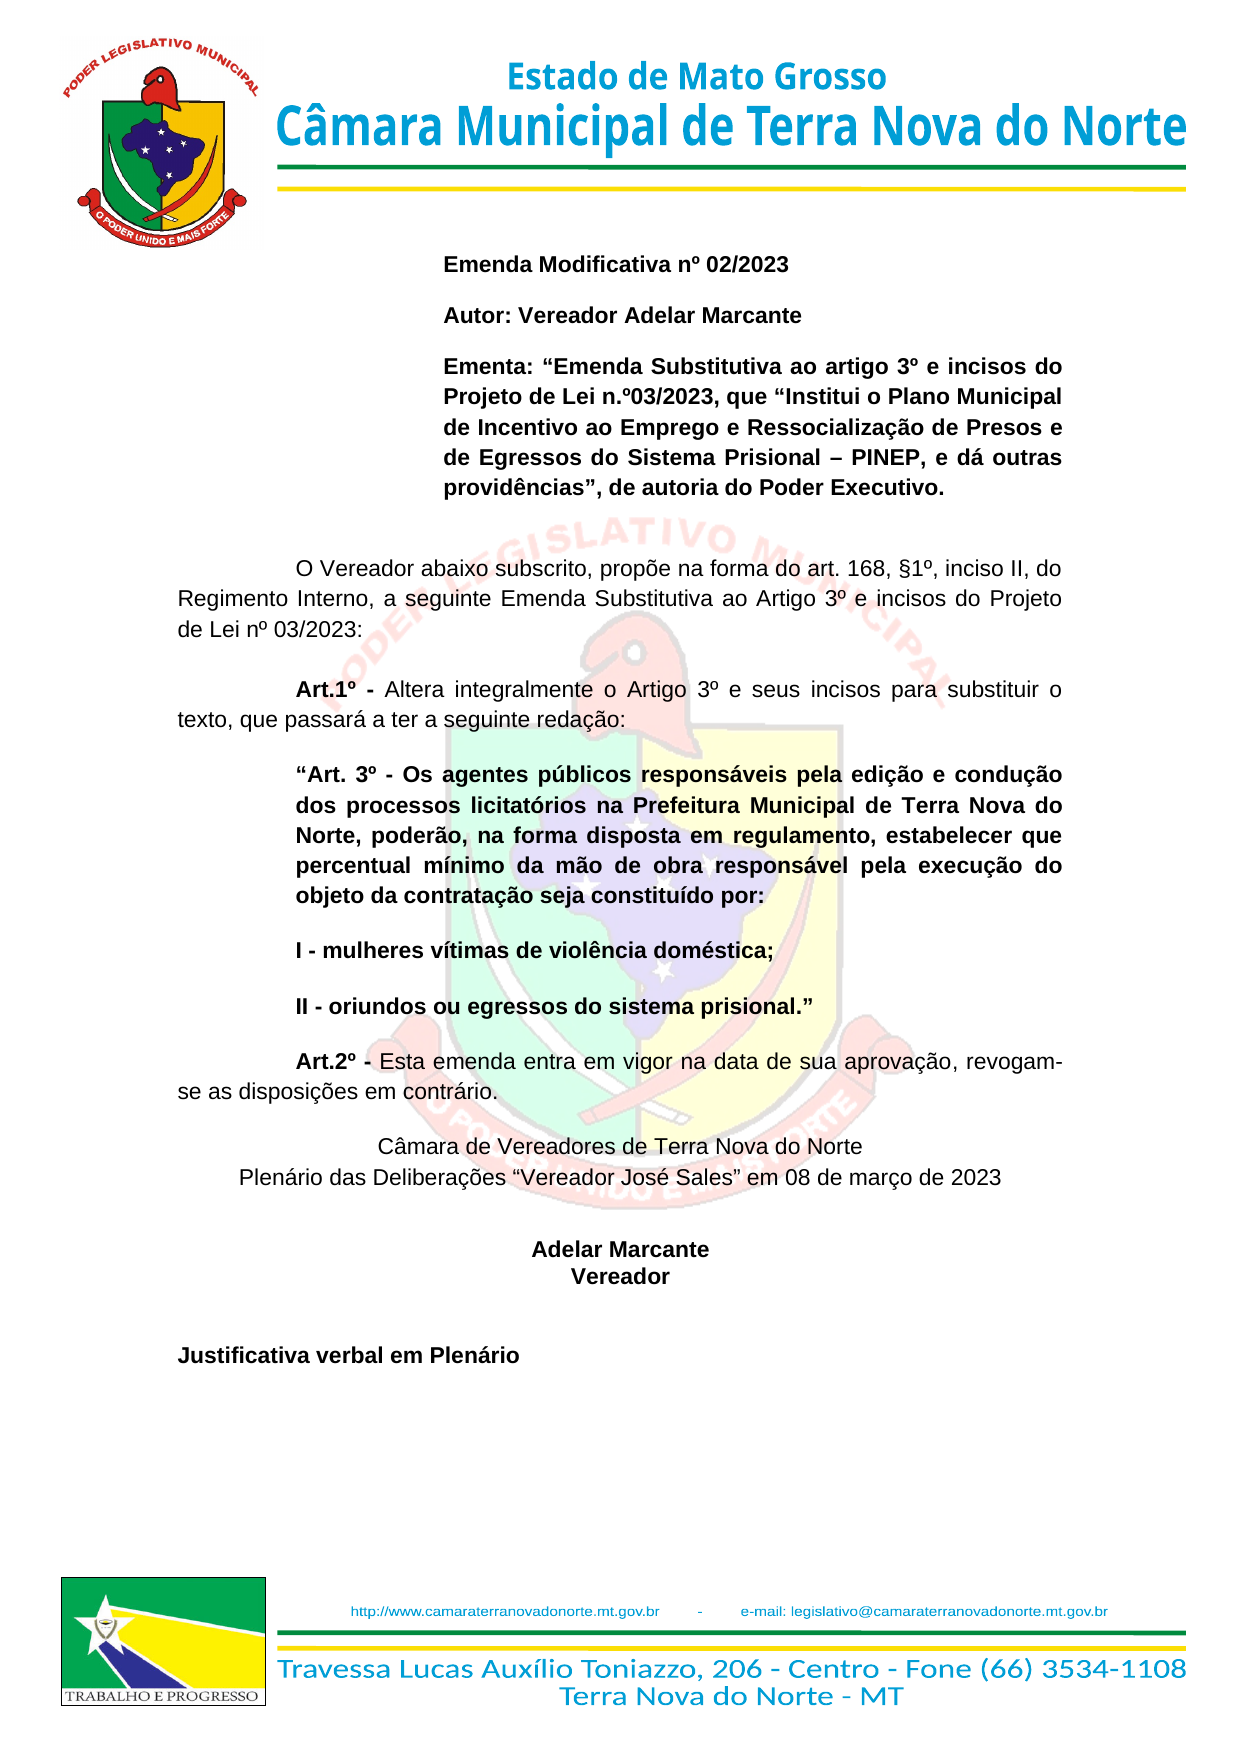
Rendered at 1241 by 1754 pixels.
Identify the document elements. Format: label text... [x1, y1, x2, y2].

text Art.2º - Esta emenda entra em vigor na data de sua aprovação, revogam-se as disposições em contrário. [971, 1048, 1063, 1104]
text Art.1º - Altera integralmente o Artigo 3º e seus incisos para substituir o texto, que passará a ter a seguinte redação: [177, 676, 307, 733]
picture [581, 1607, 592, 1616]
text Art.1º - Altera integralmente o Artigo 3º e seus incisos para substituir o texto, que passará a ter a seguinte redação: [971, 676, 1063, 733]
picture [863, 1613, 872, 1618]
text Autor: Vereador Adelar Marcante [443, 302, 1063, 328]
text Câmara de Vereadores de Terra Nova do Norte [177, 1133, 307, 1160]
picture [797, 1608, 802, 1616]
picture [834, 1606, 841, 1614]
text “Art. 3º - Os agentes públicos responsáveis pela edição e condução dos processos licitatórios na Prefeitura Municipal de Terra Nova do Norte, poderão, na forma disposta em regulamento, estabelecer que percentual mínimo da mão de obra responsável pela execução do objeto da contratação seja constituído por: [971, 761, 1063, 909]
subtitle Adelar Marcante [177, 1236, 1063, 1263]
subtitle Vereador [177, 1263, 1063, 1289]
text Plenário das Deliberações “Vereador José Sales” em 08 de março de 2023 [177, 1163, 307, 1190]
picture [862, 1606, 872, 1611]
text Ementa: “Emenda Substitutiva ao artigo 3º e incisos do Projeto de Lei n.º03/2023, que “Institui o Plano Municipal de Incentivo ao Emprego e Ressocialização de Presos e de Egressos do Sistema Prisional – PINEP, e dá outras providências”, de autoria do Poder Executivo. [443, 353, 1063, 500]
text O Vereador abaixo subscrito, propõe na forma do art. 168, §1º, inciso II, do Regimento Interno, a seguinte Emenda Substitutiva ao Artigo 3º e incisos do Projeto de Lei nº 03/2023: [971, 555, 1063, 642]
text Justificativa verbal em Plenário [177, 1342, 1063, 1368]
text O Vereador abaixo subscrito, propõe na forma do art. 168, §1º, inciso II, do Regimento Interno, a seguinte Emenda Substitutiva ao Artigo 3º e incisos do Projeto de Lei nº 03/2023: [177, 555, 307, 642]
picture [476, 1607, 488, 1616]
text Plenário das Deliberações “Vereador José Sales” em 08 de março de 2023 [971, 1163, 1063, 1190]
text Emenda Modificativa nº 02/2023 [443, 251, 1063, 277]
text Art.2º - Esta emenda entra em vigor na data de sua aprovação, revogam-se as disposições em contrário. [177, 1048, 307, 1104]
text Câmara de Vereadores de Terra Nova do Norte [971, 1133, 1063, 1160]
picture [59, 36, 264, 250]
picture [360, 1607, 372, 1614]
picture [62, 1578, 265, 1705]
